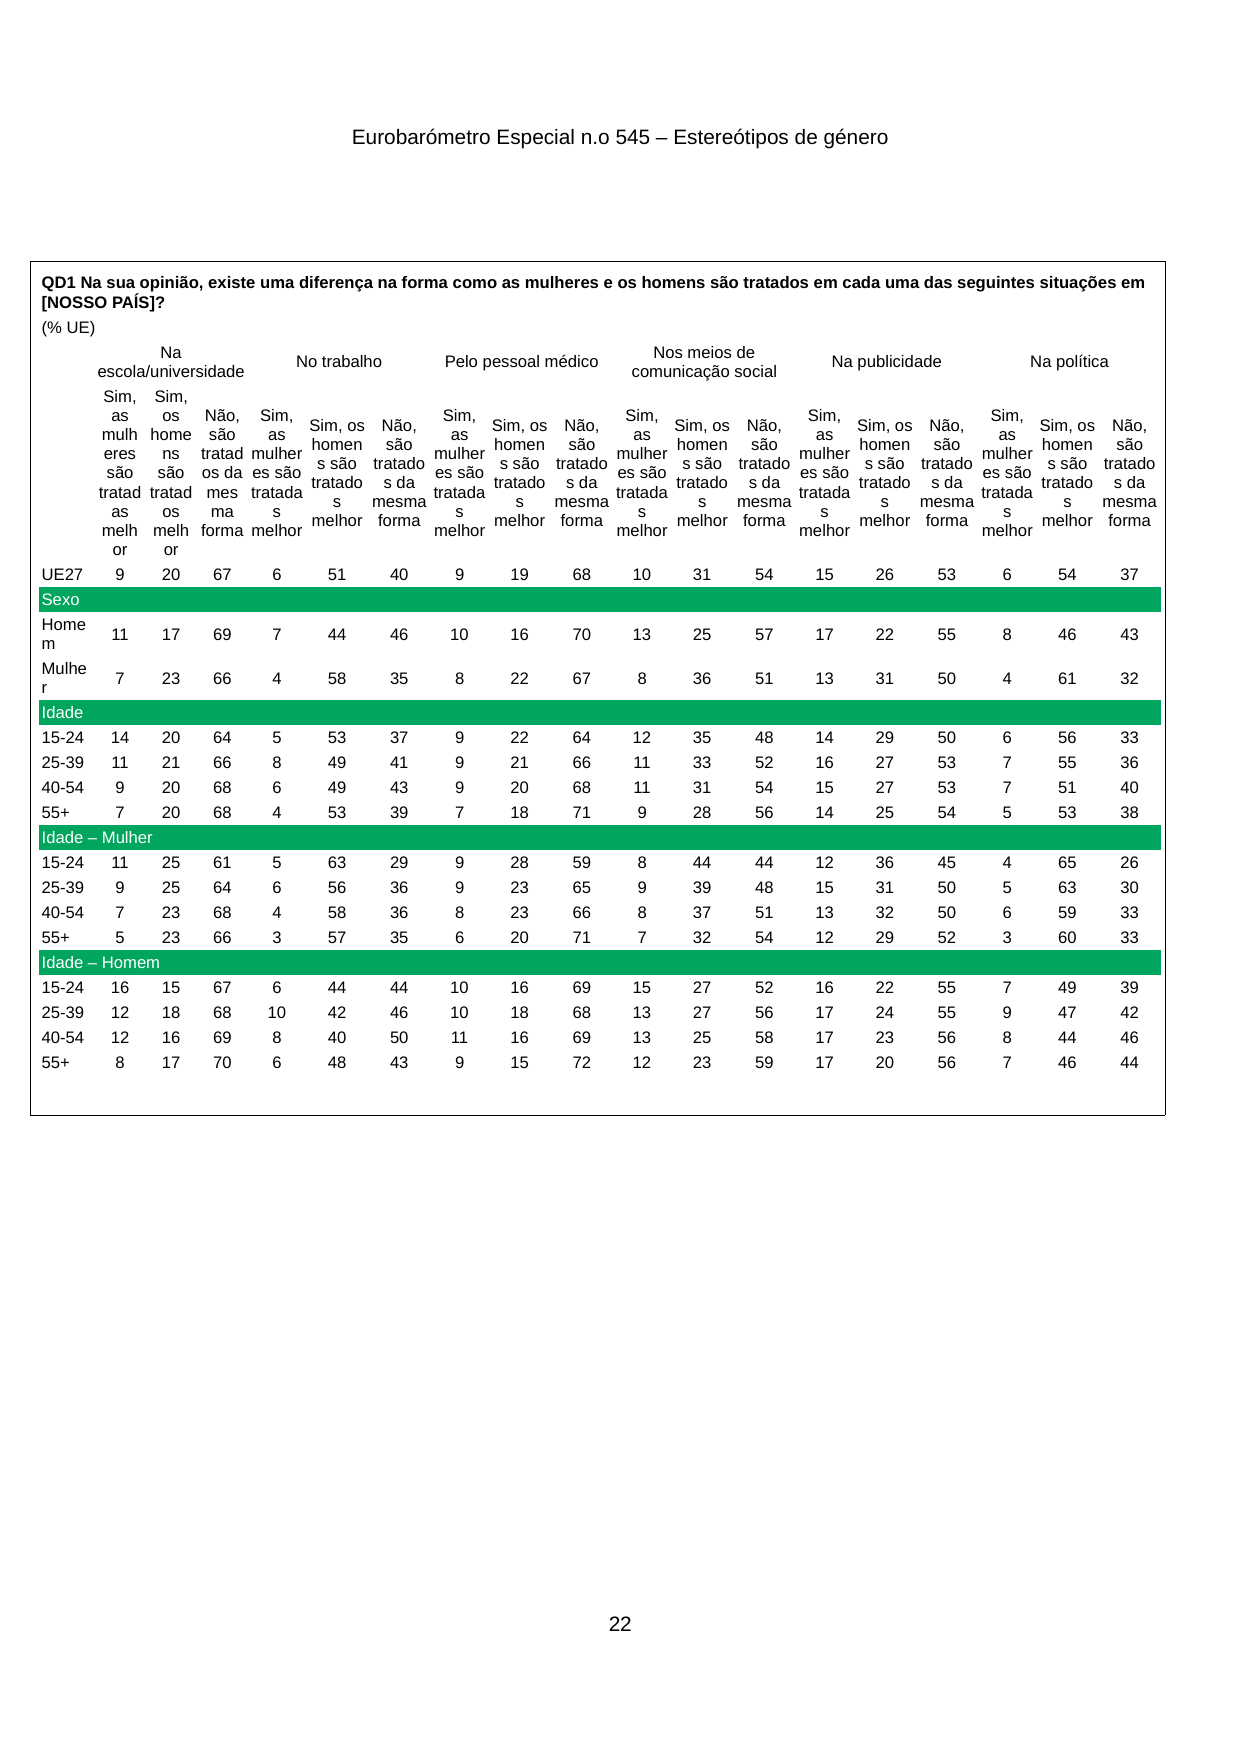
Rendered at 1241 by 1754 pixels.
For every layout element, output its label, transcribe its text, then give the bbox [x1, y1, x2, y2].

table_cell 20 [145, 775, 196, 800]
table_cell 23 [488, 875, 551, 900]
table_cell 58 [733, 1025, 795, 1050]
table_cell Idade – Mulher [39, 825, 1161, 850]
table_header QD1 Na sua opinião, existe uma diferença na forma como as mulheres e os homens são tratados em cada uma das seguintes situações em [NOSSO PAÍS]? [39, 270, 1161, 314]
table_cell 12 [795, 925, 853, 950]
table_cell 9 [430, 1050, 488, 1075]
table_cell 15 [795, 562, 853, 587]
table_cell 48 [733, 725, 795, 750]
table_cell 19 [488, 562, 551, 587]
table_cell 7 [978, 750, 1036, 775]
table_cell 17 [145, 612, 196, 656]
table_cell 20 [145, 562, 196, 587]
table_cell 53 [1036, 800, 1098, 825]
table_cell 40 [368, 562, 430, 587]
table_cell 68 [196, 800, 248, 825]
table_cell 68 [196, 900, 248, 925]
table_cell 23 [854, 1025, 916, 1050]
table_cell 39 [671, 875, 733, 900]
table_cell Sim, as mulheres são tratadas melhor [248, 384, 306, 562]
table_cell [306, 315, 368, 339]
table_cell Na escola/universidade [94, 340, 248, 384]
table_cell 17 [795, 612, 853, 656]
table_cell 44 [1036, 1025, 1098, 1050]
table_cell 56 [733, 1000, 795, 1025]
table_cell 25-39 [39, 1000, 94, 1025]
table_cell 67 [196, 975, 248, 1000]
table_cell 49 [306, 775, 368, 800]
table_cell 53 [916, 775, 978, 800]
table_cell 57 [306, 925, 368, 950]
table_cell Mulher [39, 656, 94, 700]
table_cell Sexo [39, 587, 1161, 612]
table_cell 15-24 [39, 850, 94, 875]
table_cell Não, são tratados da mesma forma [1098, 384, 1161, 562]
table_cell Nos meios de comunicação social [613, 340, 795, 384]
table_cell Não, são tratados da mesma forma [196, 384, 248, 562]
table_cell 8 [430, 900, 488, 925]
table_cell 61 [1036, 656, 1098, 700]
table_cell [368, 315, 430, 339]
table_cell 6 [978, 900, 1036, 925]
table_cell Sim, as mulheres são tratadas melhor [430, 384, 488, 562]
table_cell 11 [94, 612, 145, 656]
table_cell [551, 315, 613, 339]
table_cell 24 [854, 1000, 916, 1025]
table_cell [196, 315, 248, 339]
table_cell 58 [306, 900, 368, 925]
table_cell 6 [248, 562, 306, 587]
table_cell (% UE) [39, 315, 196, 339]
table_cell 69 [196, 612, 248, 656]
table_cell 59 [551, 850, 613, 875]
table_cell Não, são tratados da mesma forma [368, 384, 430, 562]
table_cell 46 [1036, 612, 1098, 656]
table_cell 15-24 [39, 725, 94, 750]
table_cell 46 [368, 1000, 430, 1025]
table_cell 17 [145, 1050, 196, 1075]
table_cell [430, 315, 488, 339]
table_cell 7 [248, 612, 306, 656]
table_cell 49 [1036, 975, 1098, 1000]
table_cell 44 [733, 850, 795, 875]
table_cell 6 [978, 562, 1036, 587]
table_cell 56 [306, 875, 368, 900]
table_cell 68 [551, 562, 613, 587]
table_cell 53 [916, 750, 978, 775]
table_cell 22 [854, 612, 916, 656]
table_cell 27 [854, 775, 916, 800]
table_cell Sim, os homens são tratados melhor [854, 384, 916, 562]
table_cell 9 [430, 562, 488, 587]
table_cell 11 [613, 750, 671, 775]
table_cell 17 [795, 1050, 853, 1075]
table_cell Na política [978, 340, 1161, 384]
table_cell [795, 315, 853, 339]
table_cell 32 [854, 900, 916, 925]
table_cell 7 [430, 800, 488, 825]
table_cell [613, 315, 671, 339]
table_cell 23 [145, 656, 196, 700]
table_cell 16 [795, 975, 853, 1000]
table_cell 9 [430, 775, 488, 800]
table_cell 68 [551, 1000, 613, 1025]
table_cell 46 [1098, 1025, 1161, 1050]
table_cell 15 [795, 875, 853, 900]
table_cell 55+ [39, 1050, 94, 1075]
table_cell 23 [671, 1050, 733, 1075]
table_cell [978, 315, 1036, 339]
table_cell 40 [306, 1025, 368, 1050]
table_cell 7 [978, 1050, 1036, 1075]
table_cell 56 [916, 1050, 978, 1075]
table_cell 14 [795, 725, 853, 750]
table_cell 29 [368, 850, 430, 875]
table_cell 53 [306, 800, 368, 825]
table_cell 53 [306, 725, 368, 750]
table_cell 46 [368, 612, 430, 656]
table_cell 5 [978, 800, 1036, 825]
table_cell 9 [430, 850, 488, 875]
table_cell 55+ [39, 800, 94, 825]
table_cell [248, 315, 306, 339]
table_cell 5 [248, 725, 306, 750]
table_cell 13 [795, 900, 853, 925]
table_cell [854, 315, 916, 339]
table_cell 59 [1036, 900, 1098, 925]
table_cell 20 [854, 1050, 916, 1075]
table_cell 56 [1036, 725, 1098, 750]
table_cell 6 [978, 725, 1036, 750]
table_cell 25 [854, 800, 916, 825]
table_cell 45 [916, 850, 978, 875]
table_cell 35 [368, 656, 430, 700]
table_cell [916, 315, 978, 339]
table_cell 8 [430, 656, 488, 700]
table_cell 22 [854, 975, 916, 1000]
table_cell 25 [671, 1025, 733, 1050]
table_cell [39, 384, 94, 562]
table_cell 54 [733, 775, 795, 800]
table_cell 16 [488, 975, 551, 1000]
table_cell 20 [145, 725, 196, 750]
table_cell Homem [39, 612, 94, 656]
table_cell 35 [368, 925, 430, 950]
table_cell 44 [1098, 1050, 1161, 1075]
table_cell 51 [1036, 775, 1098, 800]
table_cell 16 [145, 1025, 196, 1050]
table_cell [488, 315, 551, 339]
table_cell 11 [94, 750, 145, 775]
table_cell 69 [551, 1025, 613, 1050]
table_cell 50 [916, 875, 978, 900]
table_cell 6 [248, 975, 306, 1000]
table_cell 52 [733, 750, 795, 775]
table_cell 31 [671, 562, 733, 587]
table_cell 15 [613, 975, 671, 1000]
table_cell 4 [248, 900, 306, 925]
table_cell 63 [1036, 875, 1098, 900]
table_cell 17 [795, 1025, 853, 1050]
table_cell 18 [488, 800, 551, 825]
table_cell 69 [551, 975, 613, 1000]
table_cell 16 [94, 975, 145, 1000]
table_cell 43 [368, 1050, 430, 1075]
table_cell 69 [196, 1025, 248, 1050]
table_cell 65 [551, 875, 613, 900]
table_cell 10 [613, 562, 671, 587]
table_cell [39, 340, 94, 384]
table_cell [1098, 315, 1161, 339]
table_cell 37 [671, 900, 733, 925]
table_cell 25 [145, 875, 196, 900]
table_cell 51 [733, 900, 795, 925]
table_cell 23 [488, 900, 551, 925]
table_cell UE27 [39, 562, 94, 587]
table_cell 16 [488, 612, 551, 656]
table_cell 9 [430, 725, 488, 750]
table_cell 7 [94, 800, 145, 825]
table_cell 50 [916, 725, 978, 750]
table_cell 56 [733, 800, 795, 825]
table_cell 33 [1098, 900, 1161, 925]
table_cell 5 [978, 875, 1036, 900]
table_cell 28 [671, 800, 733, 825]
table_cell 55+ [39, 925, 94, 950]
table_cell 7 [94, 656, 145, 700]
table_cell 7 [613, 925, 671, 950]
table_cell 44 [368, 975, 430, 1000]
table_cell 67 [551, 656, 613, 700]
table_cell 17 [795, 1000, 853, 1025]
table_cell 40-54 [39, 900, 94, 925]
table_cell 36 [1098, 750, 1161, 775]
table_cell 72 [551, 1050, 613, 1075]
table_cell 10 [430, 612, 488, 656]
table_cell 7 [978, 975, 1036, 1000]
table_cell 14 [94, 725, 145, 750]
table_cell 6 [248, 1050, 306, 1075]
table_cell 71 [551, 800, 613, 825]
table_cell 23 [145, 900, 196, 925]
table_cell 10 [430, 1000, 488, 1025]
table_cell 18 [488, 1000, 551, 1025]
table_cell Na publicidade [795, 340, 978, 384]
table_cell 32 [671, 925, 733, 950]
table_cell 55 [916, 612, 978, 656]
table_cell 9 [94, 562, 145, 587]
table_cell 64 [196, 875, 248, 900]
table_cell 8 [248, 750, 306, 775]
table_cell 68 [196, 775, 248, 800]
table_cell 33 [1098, 725, 1161, 750]
table_cell 13 [613, 612, 671, 656]
table_cell Sim, os homens são tratados melhor [1036, 384, 1098, 562]
table_cell 20 [488, 925, 551, 950]
table_cell 9 [94, 875, 145, 900]
table_cell 55 [916, 1000, 978, 1025]
table_cell 8 [94, 1050, 145, 1075]
table_cell 4 [978, 656, 1036, 700]
table_cell 22 [488, 656, 551, 700]
table_cell 27 [854, 750, 916, 775]
table_cell 8 [978, 612, 1036, 656]
table_cell 21 [145, 750, 196, 775]
table_cell 29 [854, 725, 916, 750]
table_cell 42 [306, 1000, 368, 1025]
table_cell 10 [430, 975, 488, 1000]
table_cell 70 [196, 1050, 248, 1075]
table_cell 12 [613, 1050, 671, 1075]
table_cell 15 [795, 775, 853, 800]
table_cell 54 [916, 800, 978, 825]
table_cell 48 [306, 1050, 368, 1075]
table_cell 20 [488, 775, 551, 800]
table_cell 66 [551, 750, 613, 775]
table_cell [733, 315, 795, 339]
table_cell 40-54 [39, 1025, 94, 1050]
table_cell 61 [196, 850, 248, 875]
table_cell 4 [978, 850, 1036, 875]
table_cell 12 [795, 850, 853, 875]
table_cell 54 [733, 925, 795, 950]
table_cell 12 [94, 1025, 145, 1050]
table_cell 47 [1036, 1000, 1098, 1025]
table_cell Sim, os homens são tratados melhor [145, 384, 196, 562]
table_cell 8 [613, 850, 671, 875]
table_cell 50 [916, 900, 978, 925]
table_cell 23 [145, 925, 196, 950]
table_cell Pelo pessoal médico [430, 340, 613, 384]
table_cell Sim, os homens são tratados melhor [306, 384, 368, 562]
table_cell 7 [94, 900, 145, 925]
table_cell 21 [488, 750, 551, 775]
table_cell 28 [488, 850, 551, 875]
table_cell 68 [551, 775, 613, 800]
table_cell Sim, os homens são tratados melhor [488, 384, 551, 562]
table_cell 10 [248, 1000, 306, 1025]
table_cell 5 [94, 925, 145, 950]
table_cell Sim, as mulheres são tratadas melhor [795, 384, 853, 562]
table_cell 4 [248, 800, 306, 825]
table_cell Não, são tratados da mesma forma [916, 384, 978, 562]
table_cell No trabalho [248, 340, 430, 384]
table_cell 66 [196, 656, 248, 700]
table_cell 46 [1036, 1050, 1098, 1075]
table_cell 64 [196, 725, 248, 750]
table_cell 38 [1098, 800, 1161, 825]
table_cell 52 [916, 925, 978, 950]
table_cell 44 [671, 850, 733, 875]
table_cell 26 [854, 562, 916, 587]
table_cell 31 [671, 775, 733, 800]
table_cell 36 [671, 656, 733, 700]
table_cell 37 [368, 725, 430, 750]
table_cell 16 [488, 1025, 551, 1050]
table_cell 9 [613, 800, 671, 825]
table_cell 8 [613, 900, 671, 925]
table_cell 44 [306, 975, 368, 1000]
table_cell 9 [430, 750, 488, 775]
table_cell Sim, as mulheres são tratadas melhor [613, 384, 671, 562]
table_cell 39 [368, 800, 430, 825]
table_cell 29 [854, 925, 916, 950]
table_cell 15 [488, 1050, 551, 1075]
table_cell 39 [1098, 975, 1161, 1000]
table_cell 25 [145, 850, 196, 875]
table_cell 7 [978, 775, 1036, 800]
table_cell 13 [613, 1000, 671, 1025]
table_cell 56 [916, 1025, 978, 1050]
table_cell [671, 315, 733, 339]
table_cell 18 [145, 1000, 196, 1025]
table_cell 4 [248, 656, 306, 700]
table_cell 66 [196, 925, 248, 950]
table_cell 71 [551, 925, 613, 950]
table_cell 53 [916, 562, 978, 587]
table_cell 13 [613, 1025, 671, 1050]
table_cell 52 [733, 975, 795, 1000]
table_cell 11 [430, 1025, 488, 1050]
table_cell 35 [671, 725, 733, 750]
table_cell 49 [306, 750, 368, 775]
table_cell 36 [854, 850, 916, 875]
table_cell 55 [1036, 750, 1098, 775]
table_cell 55 [916, 975, 978, 1000]
table_cell 67 [196, 562, 248, 587]
table_cell 58 [306, 656, 368, 700]
table_cell 9 [978, 1000, 1036, 1025]
table_cell 8 [978, 1025, 1036, 1050]
table_cell 57 [733, 612, 795, 656]
table_cell 36 [368, 875, 430, 900]
table_cell 51 [733, 656, 795, 700]
table_cell 25-39 [39, 875, 94, 900]
table_cell 64 [551, 725, 613, 750]
table_cell 6 [248, 875, 306, 900]
table_cell 27 [671, 1000, 733, 1025]
table_cell 11 [94, 850, 145, 875]
table_cell 43 [1098, 612, 1161, 656]
table_cell 70 [551, 612, 613, 656]
table_cell 31 [854, 656, 916, 700]
table_cell 42 [1098, 1000, 1161, 1025]
table_cell Idade [39, 700, 1161, 725]
table_cell Não, são tratados da mesma forma [733, 384, 795, 562]
table_cell Idade – Homem [39, 950, 1161, 975]
table_cell 60 [1036, 925, 1098, 950]
table_cell Sim, as mulheres são tratadas melhor [94, 384, 145, 562]
table_cell 16 [795, 750, 853, 775]
table_cell 63 [306, 850, 368, 875]
table_cell Sim, as mulheres são tratadas melhor [978, 384, 1036, 562]
table_cell 54 [733, 562, 795, 587]
table_cell 26 [1098, 850, 1161, 875]
table_cell 68 [196, 1000, 248, 1025]
table_cell 3 [978, 925, 1036, 950]
table_cell 32 [1098, 656, 1161, 700]
table_cell 12 [613, 725, 671, 750]
table_cell 11 [613, 775, 671, 800]
table_cell 33 [1098, 925, 1161, 950]
table_cell 25-39 [39, 750, 94, 775]
table_cell 9 [430, 875, 488, 900]
table_cell 5 [248, 850, 306, 875]
table_cell 3 [248, 925, 306, 950]
table_cell 50 [368, 1025, 430, 1050]
table_cell 20 [145, 800, 196, 825]
table_cell 36 [368, 900, 430, 925]
table_cell 66 [551, 900, 613, 925]
table_cell Não, são tratados da mesma forma [551, 384, 613, 562]
table_cell 9 [94, 775, 145, 800]
table_cell 14 [795, 800, 853, 825]
table_cell 44 [306, 612, 368, 656]
table_cell 12 [94, 1000, 145, 1025]
table_cell 6 [248, 775, 306, 800]
table_cell 51 [306, 562, 368, 587]
table_cell 22 [488, 725, 551, 750]
table_cell Sim, os homens são tratados melhor [671, 384, 733, 562]
table_cell 43 [368, 775, 430, 800]
table_cell 50 [916, 656, 978, 700]
table_cell 41 [368, 750, 430, 775]
table_cell 8 [613, 656, 671, 700]
table_cell [1036, 315, 1098, 339]
table_cell 54 [1036, 562, 1098, 587]
table_cell 40-54 [39, 775, 94, 800]
table_cell 30 [1098, 875, 1161, 900]
table_cell 66 [196, 750, 248, 775]
table_cell 25 [671, 612, 733, 656]
table_cell 8 [248, 1025, 306, 1050]
table_cell 31 [854, 875, 916, 900]
table_cell 65 [1036, 850, 1098, 875]
table_cell 15-24 [39, 975, 94, 1000]
table_cell 37 [1098, 562, 1161, 587]
table_cell 6 [430, 925, 488, 950]
table_cell 40 [1098, 775, 1161, 800]
table_cell 9 [613, 875, 671, 900]
table_cell 48 [733, 875, 795, 900]
table_cell 33 [671, 750, 733, 775]
table_cell 13 [795, 656, 853, 700]
table_cell 15 [145, 975, 196, 1000]
table_cell 59 [733, 1050, 795, 1075]
table_cell 27 [671, 975, 733, 1000]
